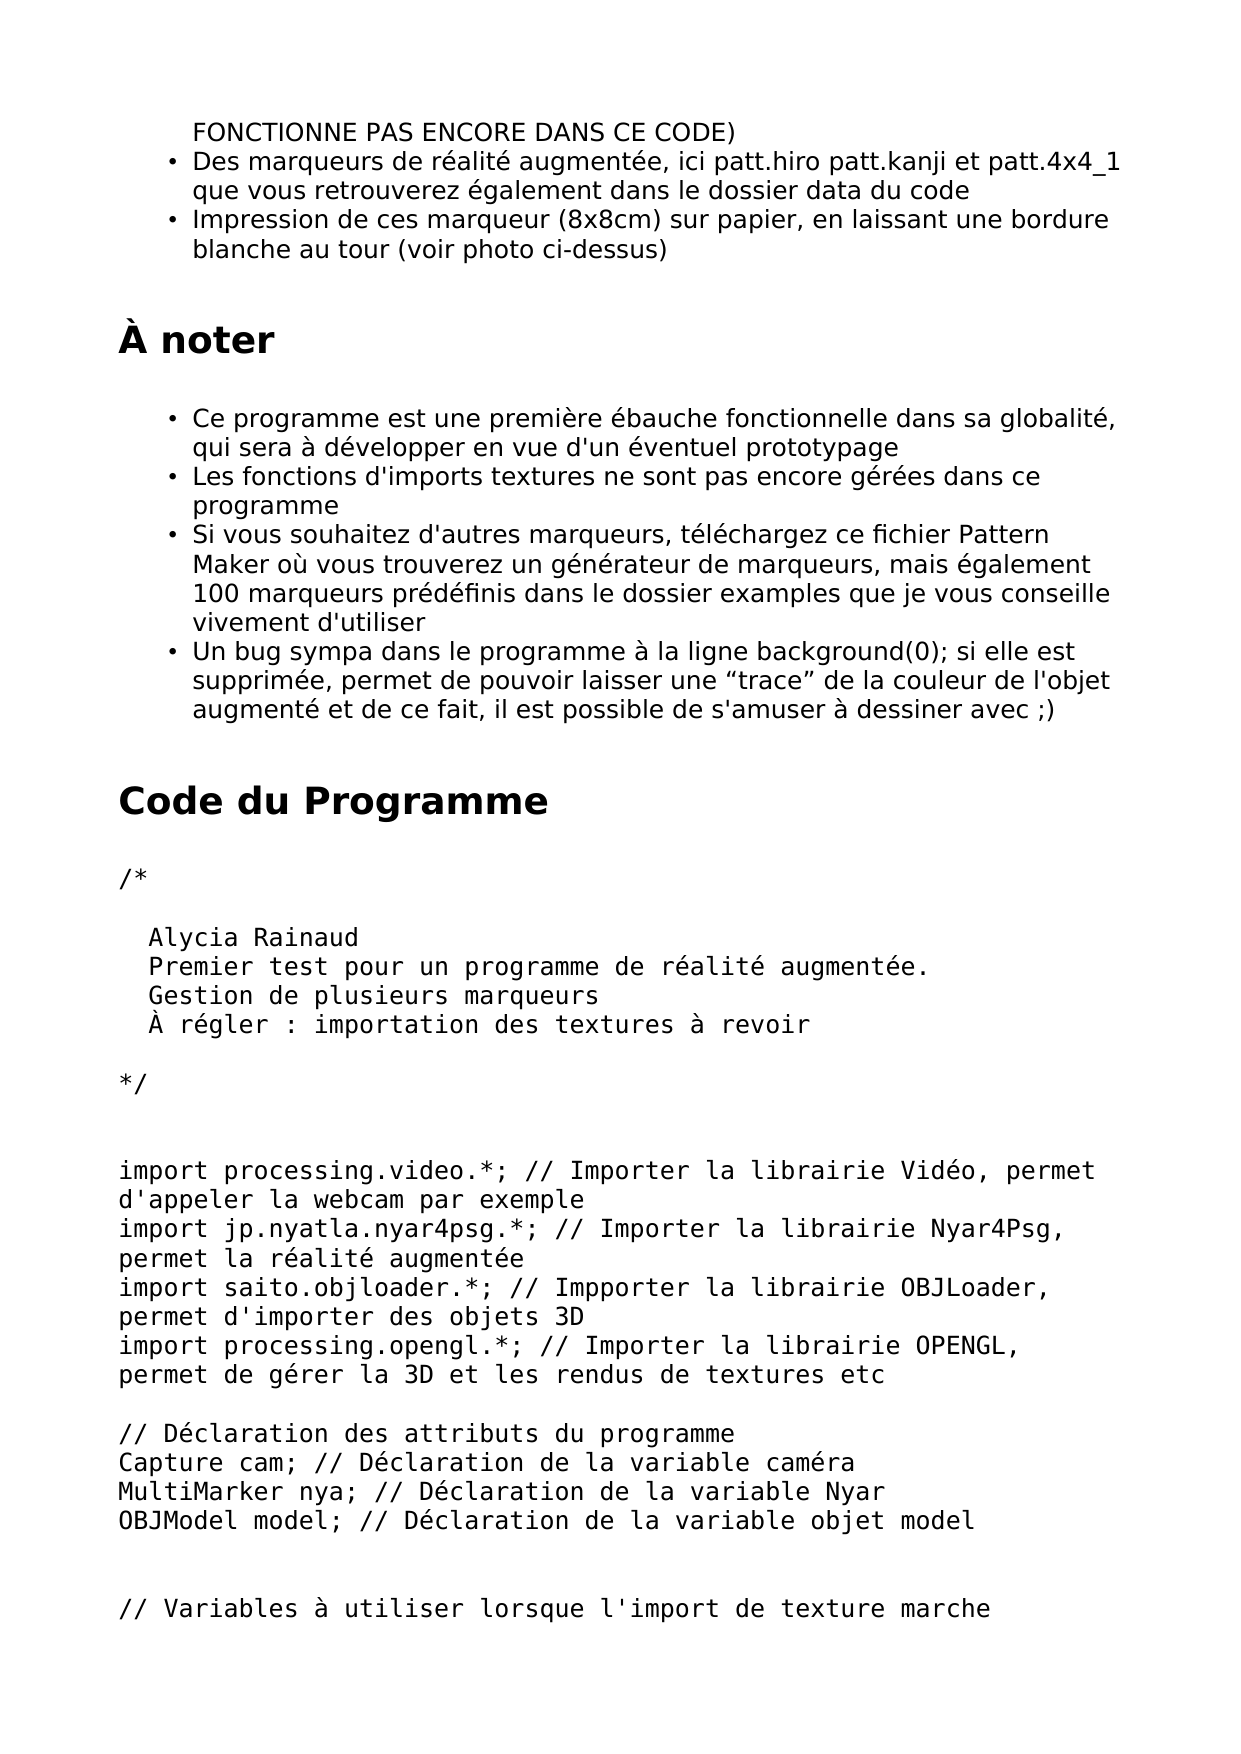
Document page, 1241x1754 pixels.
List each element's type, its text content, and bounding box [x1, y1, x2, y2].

list Les fonctions d'imports textures ne sont pas encore gérées dans ce programme [177, 462, 1122, 521]
subtitle À noter [118, 318, 1122, 362]
list Des marqueurs de réalité augmentée, ici patt.hiro patt.kanji et patt.4x4_1 que vous retrouverez également dans le dossier data du code [177, 147, 1122, 206]
list Ce programme est une première ébauche fonctionnelle dans sa globalité, qui sera à développer en vue d'un éventuel prototypage [177, 404, 1122, 462]
text /* Alycia Rainaud Premier test pour un programme de réalité augmentée. Gestion de plusieurs marqueurs À régler : importation des textures à revoir */ import processing.video.*; // Importer la librairie Vidéo, permet d'appeler la webcam par exemple import jp.nyatla.nyar4psg.*; // Importer la librairie Nyar4Psg, permet la réalité augmentée import saito.objloader.*; // Impporter la librairie OBJLoader, permet d'importer des objets 3D import processing.opengl.*; // Importer la librairie OPENGL, permet de gérer la 3D et les rendus de textures etc // Déclaration des attributs du programme Capture cam; // Déclaration de la variable caméra MultiMarker nya; // Déclaration de la variable Nyar OBJModel model; // Déclaration de la variable objet model // Variables à utiliser lorsque l'import de texture marche [118, 836, 1122, 1623]
list Impression de ces marqueur (8x8cm) sur papier, en laissant une bordure blanche au tour (voir photo ci-dessus) [177, 206, 1122, 264]
subtitle Code du Programme [118, 779, 1122, 823]
list FONCTIONNE PAS ENCORE DANS CE CODE) [177, 118, 1122, 147]
list Un bug sympa dans le programme à la ligne background(0); si elle est supprimée, permet de pouvoir laisser une “trace” de la couleur de l'objet augmenté et de ce fait, il est possible de s'amuser à dessiner avec ;) [177, 637, 1122, 725]
list Si vous souhaitez d'autres marqueurs, téléchargez ce fichier Pattern Maker où vous trouverez un générateur de marqueurs, mais également 100 marqueurs prédéfinis dans le dossier examples que je vous conseille vivement d'utiliser [177, 521, 1122, 637]
